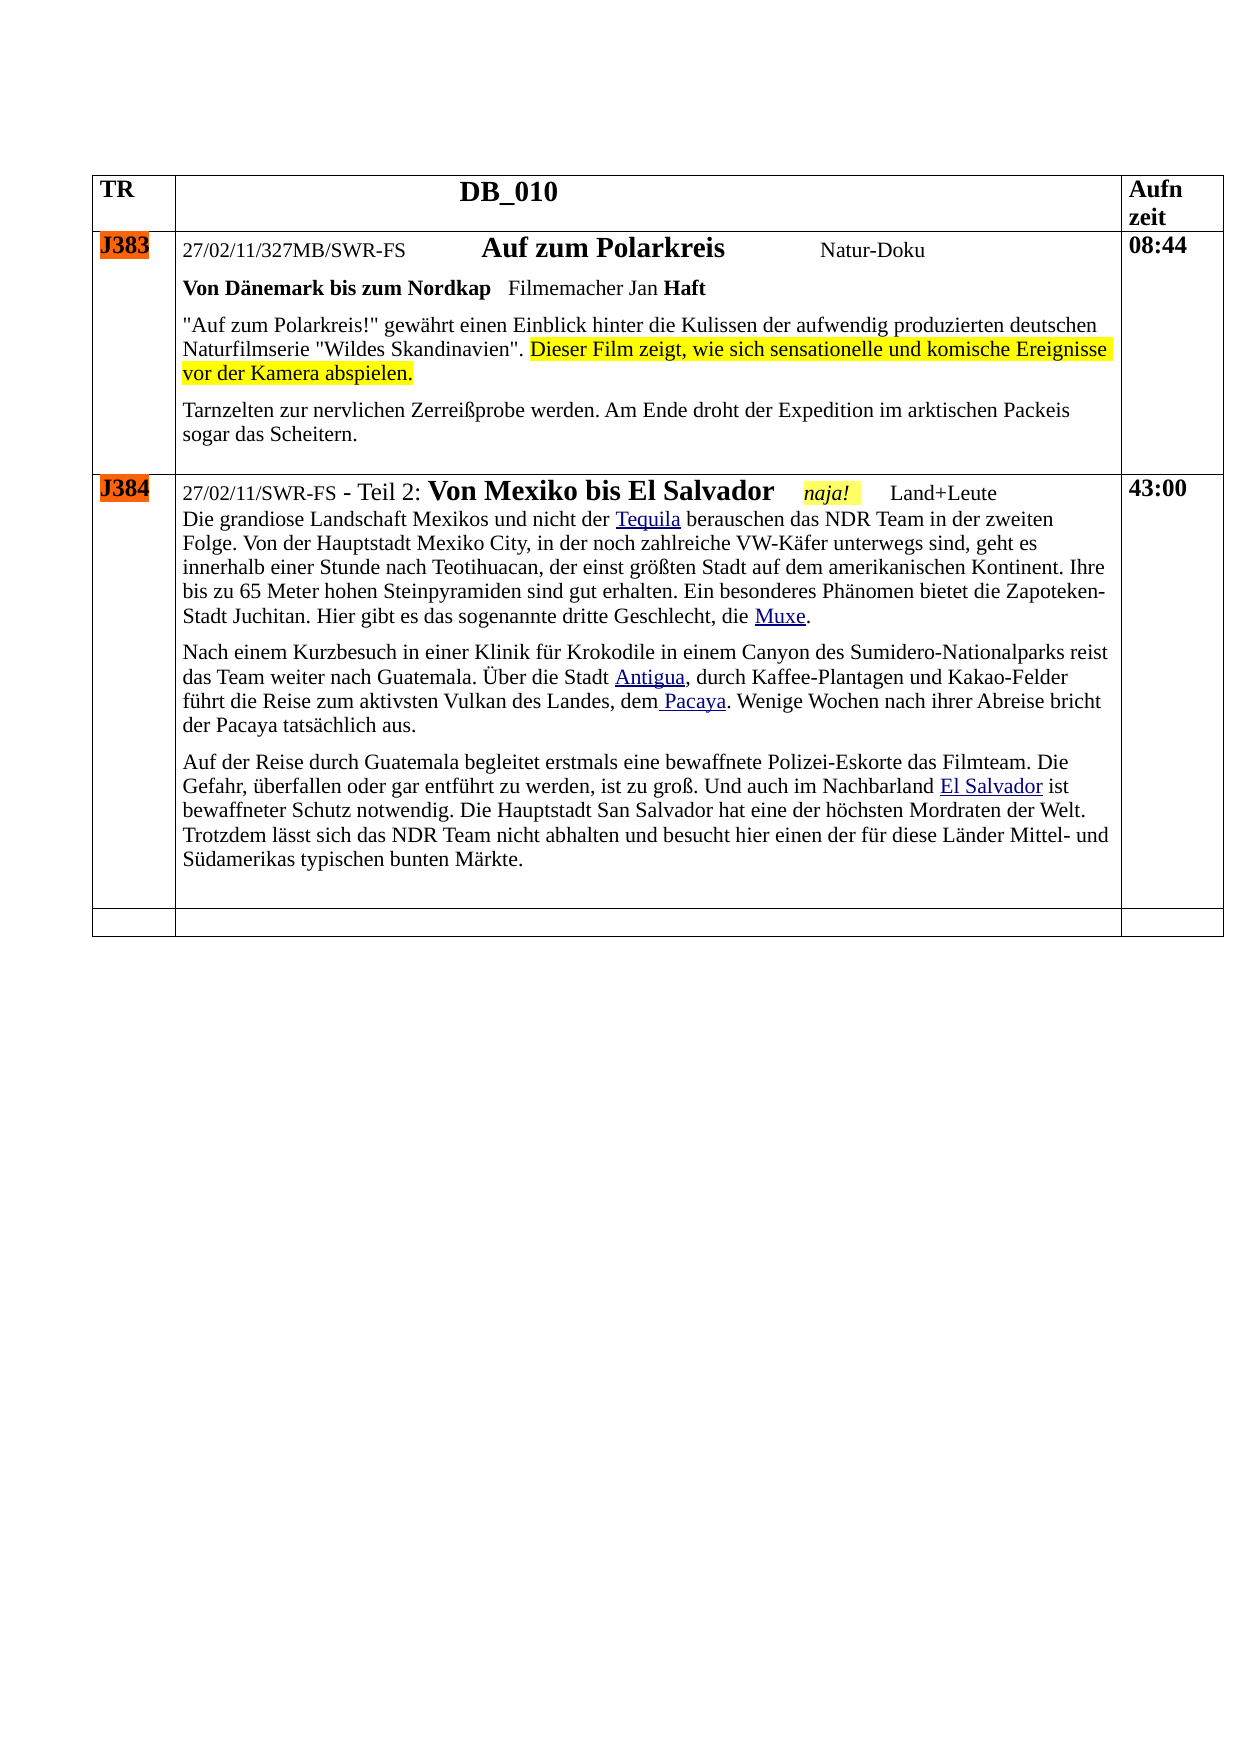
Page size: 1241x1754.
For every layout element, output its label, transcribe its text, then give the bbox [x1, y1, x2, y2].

table_header TR [93, 176, 175, 231]
table_cell 27/02/11/SWR-FS - Teil 2: Von Mexiko bis El Salvador naja! Land+Leute Die grandiose Landschaft Mexikos und nicht der Tequila berauschen das NDR Team in der zweiten Folge. Von der Hauptstadt Mexiko City, in der noch zahlreiche VW-Käfer unterwegs sind, geht es innerhalb einer Stunde nach Teotihuacan, der einst größten Stadt auf dem amerikanischen Kontinent. Ihre bis zu 65 Meter hohen Steinpyramiden sind gut erhalten. Ein besonderes Phänomen bietet die Zapoteken-Stadt Juchitan. Hier gibt es das sogenannte dritte Geschlecht, die Muxe. Nach einem Kurzbesuch in einer Klinik für Krokodile in einem Canyon des Sumidero-Nationalparks reist das Team weiter nach Guatemala. Über die Stadt Antigua, durch Kaffee-Plantagen und Kakao-Felder führt die Reise zum aktivsten Vulkan des Landes, dem Pacaya. Wenige Wochen nach ihrer Abreise bricht der Pacaya tatsächlich aus. Auf der Reise durch Guatemala begleitet erstmals eine bewaffnete Polizei-Eskorte das Filmteam. Die Gefahr, überfallen oder gar entführt zu werden, ist zu groß. Und auch im Nachbarland El Salvador ist bewaffneter Schutz notwendig. Die Hauptstadt San Salvador hat eine der höchsten Mordraten der Welt. Trotzdem lässt sich das NDR Team nicht abhalten und besucht hier einen der für diese Länder Mittel- und Südamerikas typischen bunten Märkte. [176, 475, 1121, 908]
table_header DB_010 [176, 176, 1121, 231]
table_cell 27/02/11/327MB/SWR-FS Auf zum Polarkreis Natur-Doku Von Dänemark bis zum Nordkap Filmemacher Jan Haft "Auf zum Polarkreis!" gewährt einen Einblick hinter die Kulissen der aufwendig produzierten deutschen Naturfilmserie "Wildes Skandinavien". Dieser Film zeigt, wie sich sensationelle und komische Ereignisse vor der Kamera abspielen. Tarnzelten zur nervlichen Zerreißprobe werden. Am Ende droht der Expedition im arktischen Packeis sogar das Scheitern. [176, 232, 1121, 474]
table_cell [93, 909, 175, 936]
table_cell [1122, 909, 1223, 936]
table_cell 08:44 [1122, 232, 1223, 474]
table_cell J383 [93, 232, 175, 474]
table_cell J384 [93, 475, 175, 908]
table_cell [176, 909, 1121, 936]
table_header Aufn zeit [1122, 176, 1223, 231]
table_cell 43:00 [1122, 475, 1223, 908]
